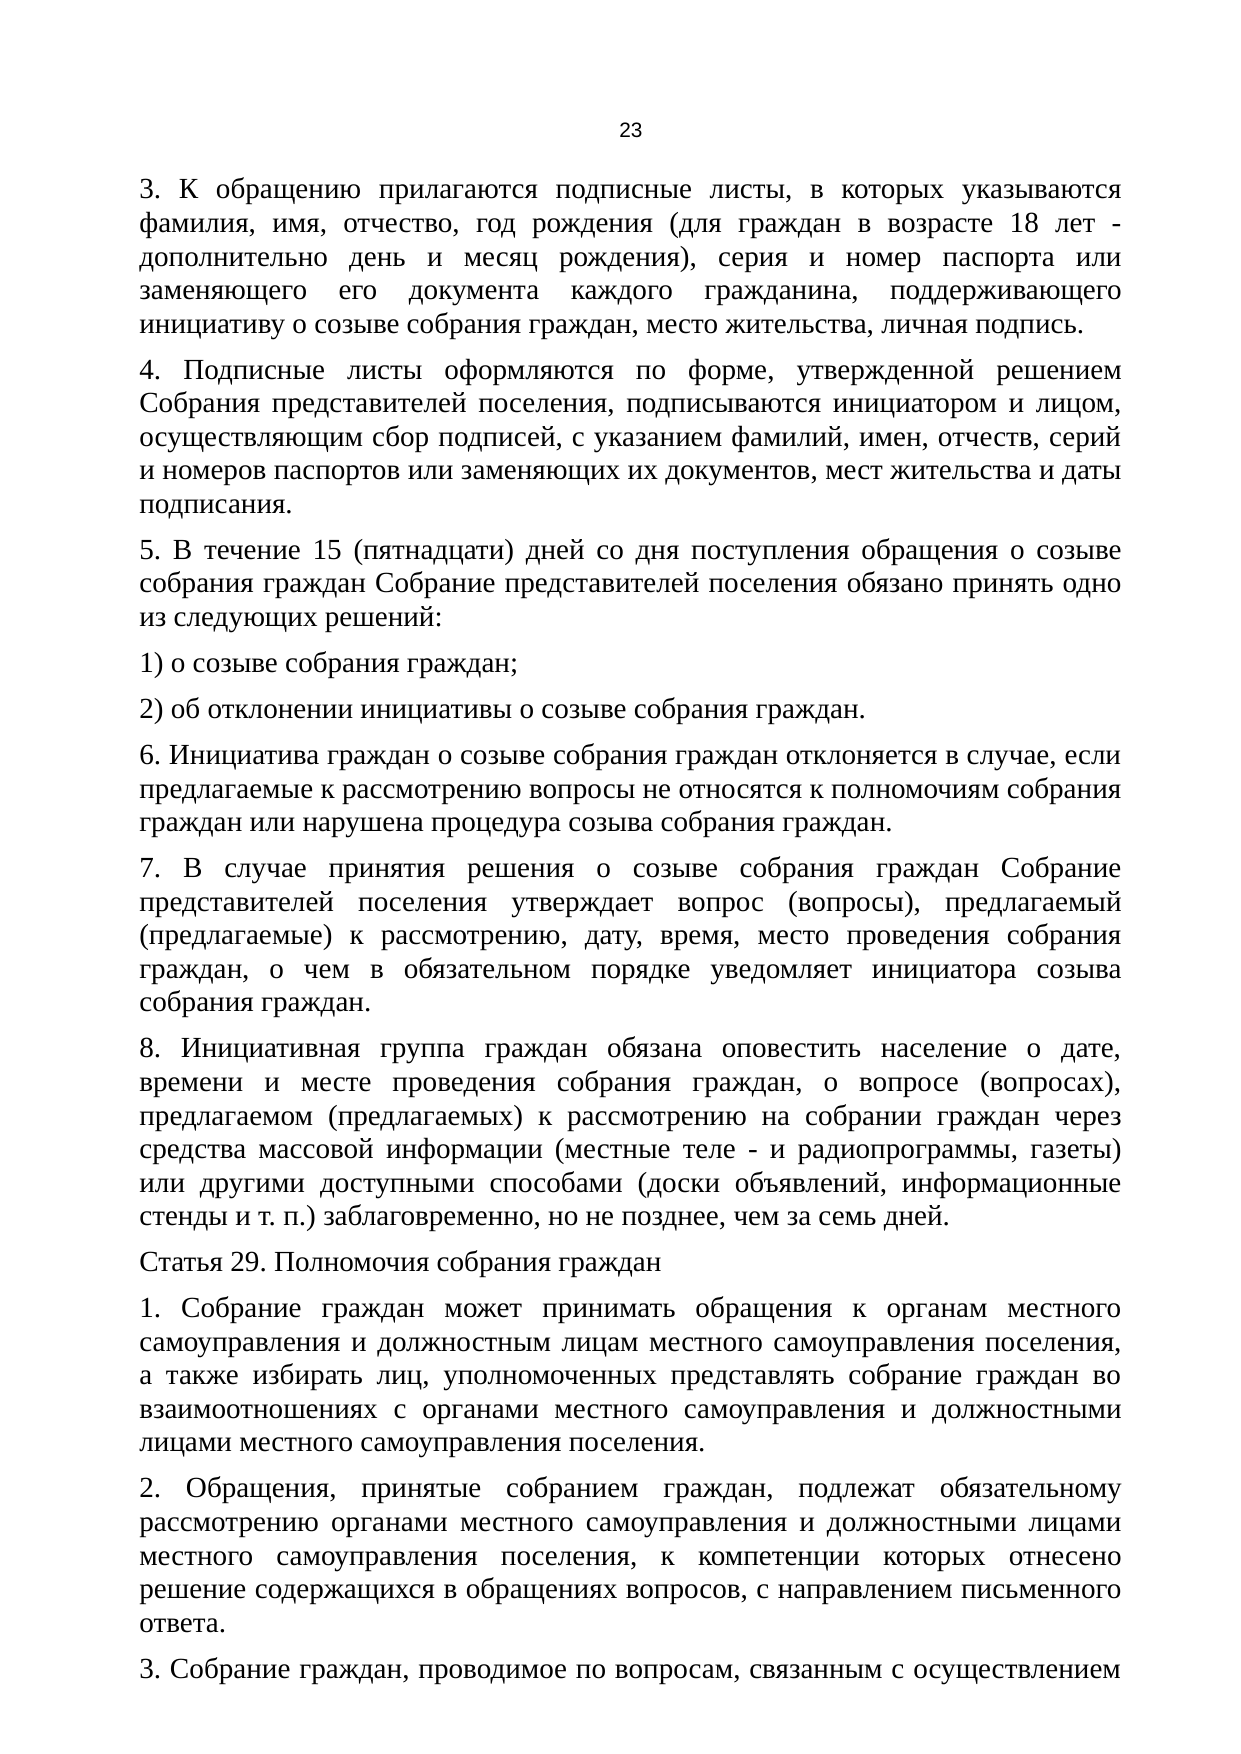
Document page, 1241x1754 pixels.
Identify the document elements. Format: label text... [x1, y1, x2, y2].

text 2) об отклонении инициативы о созыве собрания граждан. [139, 691, 1122, 725]
text 6. Инициатива граждан о созыве собрания граждан отклоняется в случае, если предлагаемые к рассмотрению вопросы не относятся к полномочиям собрания граждан или нарушена процедура созыва собрания граждан. [139, 737, 1122, 838]
text 1) о созыве собрания граждан; [139, 645, 1122, 679]
text 7. В случае принятия решения о созыве собрания граждан Собрание представителей поселения утверждает вопрос (вопросы), предлагаемый (предлагаемые) к рассмотрению, дату, время, место проведения собрания граждан, о чем в обязательном порядке уведомляет инициатора созыва собрания граждан. [139, 850, 1122, 1018]
text 4. Подписные листы оформляются по форме, утвержденной решением Собрания представителей поселения, подписываются инициатором и лицом, осуществляющим сбор подписей, с указанием фамилий, имен, отчеств, серий и номеров паспортов или заменяющих их документов, мест жительства и даты подписания. [139, 352, 1122, 519]
text 5. В течение 15 (пятнадцати) дней со дня поступления обращения о созыве собрания граждан Собрание представителей поселения обязано принять одно из следующих решений: [139, 532, 1122, 633]
text 8. Инициативная группа граждан обязана оповестить население о дате, времени и месте проведения собрания граждан, о вопросе (вопросах), предлагаемом (предлагаемых) к рассмотрению на собрании граждан через средства массовой информации (местные теле - и радиопрограммы, газеты) или другими доступными способами (доски объявлений, информационные стенды и т. п.) заблаговременно, но не позднее, чем за семь дней. [139, 1031, 1122, 1232]
text Статья 29. Полномочия собрания граждан [139, 1244, 1122, 1278]
text 3. К обращению прилагаются подписные листы, в которых указываются фамилия, имя, отчество, год рождения (для граждан в возрасте 18 лет - дополнительно день и месяц рождения), серия и номер паспорта или заменяющего его документа каждого гражданина, поддерживающего инициативу о созыве собрания граждан, место жительства, личная подпись. [139, 172, 1122, 339]
text 1. Собрание граждан может принимать обращения к органам местного самоуправления и должностным лицам местного самоуправления поселения, а также избирать лиц, уполномоченных представлять собрание граждан во взаимоотношениях с органами местного самоуправления и должностными лицами местного самоуправления поселения. [139, 1290, 1122, 1458]
text 3. Собрание граждан, проводимое по вопросам, связанным с осуществлением [139, 1651, 1122, 1684]
text 2. Обращения, принятые собранием граждан, подлежат обязательному рассмотрению органами местного самоуправления и должностными лицами местного самоуправления поселения, к компетенции которых отнесено решение содержащихся в обращениях вопросов, с направлением письменного ответа. [139, 1471, 1122, 1638]
